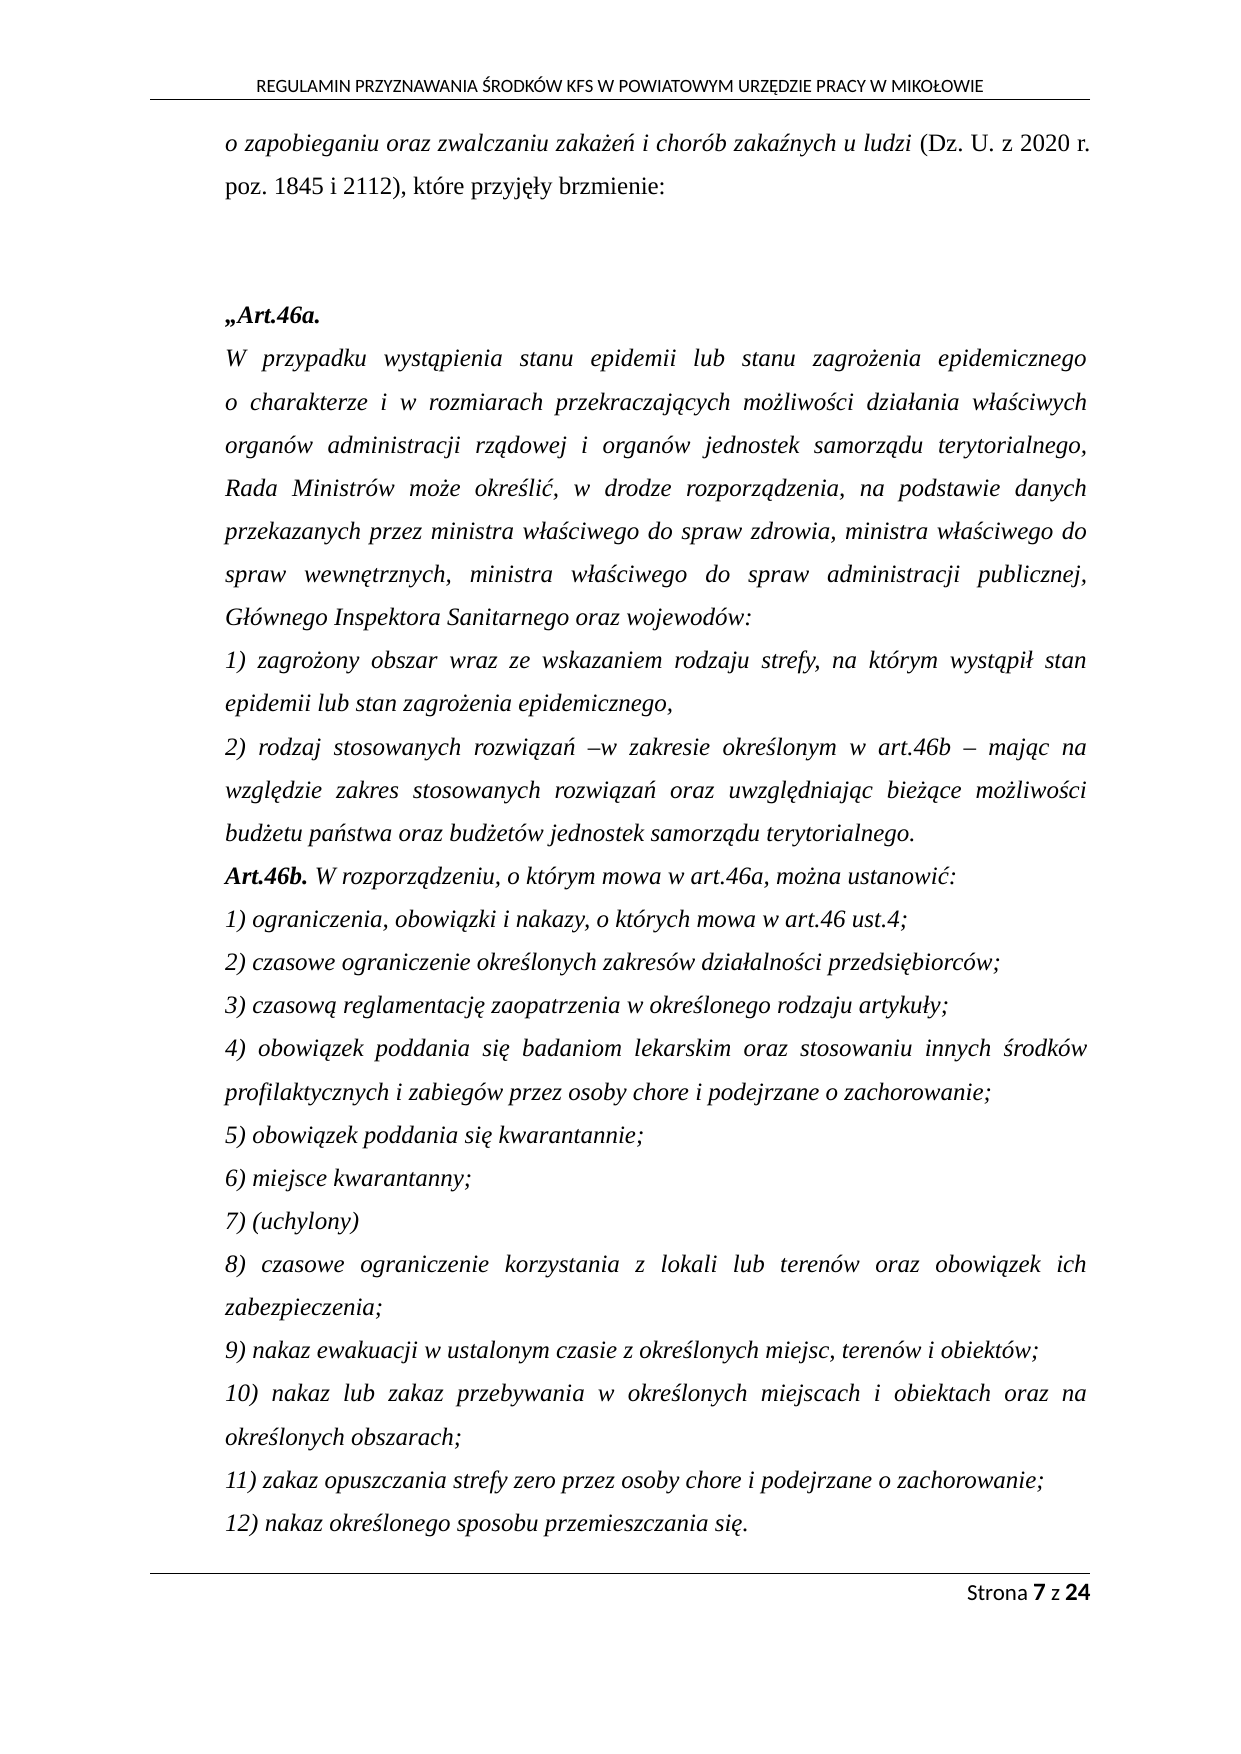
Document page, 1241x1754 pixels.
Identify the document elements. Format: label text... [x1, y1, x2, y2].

text W przypadku wystąpienia stanu epidemii lub stanu zagrożenia epidemicznego o charakterze i w rozmiarach przekraczających możliwości działania właściwych organów administracji rządowej i organów jednostek samorządu terytorialnego, Rada Ministrów może określić, w drodze rozporządzenia, na podstawie danych przekazanych przez ministra właściwego do spraw zdrowia, ministra właściwego do spraw wewnętrznych, ministra właściwego do spraw administracji publicznej, Głównego Inspektora Sanitarnego oraz wojewodów: [225, 343, 1090, 631]
list o zapobieganiu oraz zwalczaniu zakażeń i chorób zakaźnych u ludzi (Dz. U. z 2020 r. poz. 1845 i 2112), które przyjęły brzmienie: [187, 128, 1090, 200]
text 6) miejsce kwarantanny; [225, 1163, 1090, 1192]
text 2) rodzaj stosowanych rozwiązań –w zakresie określonym w art.46b – mając na względzie zakres stosowanych rozwiązań oraz uwzględniając bieżące możliwości budżetu państwa oraz budżetów jednostek samorządu terytorialnego. [225, 732, 1090, 847]
text 2) czasowe ograniczenie określonych zakresów działalności przedsiębiorców; [225, 947, 1090, 976]
text „Art.46a. [225, 300, 1090, 329]
text 8) czasowe ograniczenie korzystania z lokali lub terenów oraz obowiązek ich zabezpieczenia; [225, 1249, 1090, 1321]
text 12) nakaz określonego sposobu przemieszczania się. [225, 1508, 1090, 1537]
text 3) czasową reglamentację zaopatrzenia w określonego rodzaju artykuły; [225, 990, 1090, 1019]
text 5) obowiązek poddania się kwarantannie; [225, 1120, 1090, 1148]
text 1) ograniczenia, obowiązki i nakazy, o których mowa w art.46 ust.4; [225, 904, 1090, 933]
text 9) nakaz ewakuacji w ustalonym czasie z określonych miejsc, terenów i obiektów; [225, 1335, 1090, 1364]
text Art.46b. W rozporządzeniu, o którym mowa w art.46a, można ustanowić: [225, 861, 1090, 890]
text 11) zakaz opuszczania strefy zero przez osoby chore i podejrzane o zachorowanie; [225, 1465, 1090, 1493]
text 10) nakaz lub zakaz przebywania w określonych miejscach i obiektach oraz na określonych obszarach; [225, 1378, 1090, 1450]
text 4) obowiązek poddania się badaniom lekarskim oraz stosowaniu innych środków profilaktycznych i zabiegów przez osoby chore i podejrzane o zachorowanie; [225, 1033, 1090, 1105]
text 1) zagrożony obszar wraz ze wskazaniem rodzaju strefy, na którym wystąpił stan epidemii lub stan zagrożenia epidemicznego, [225, 645, 1090, 717]
text 7) (uchylony) [225, 1206, 1090, 1235]
